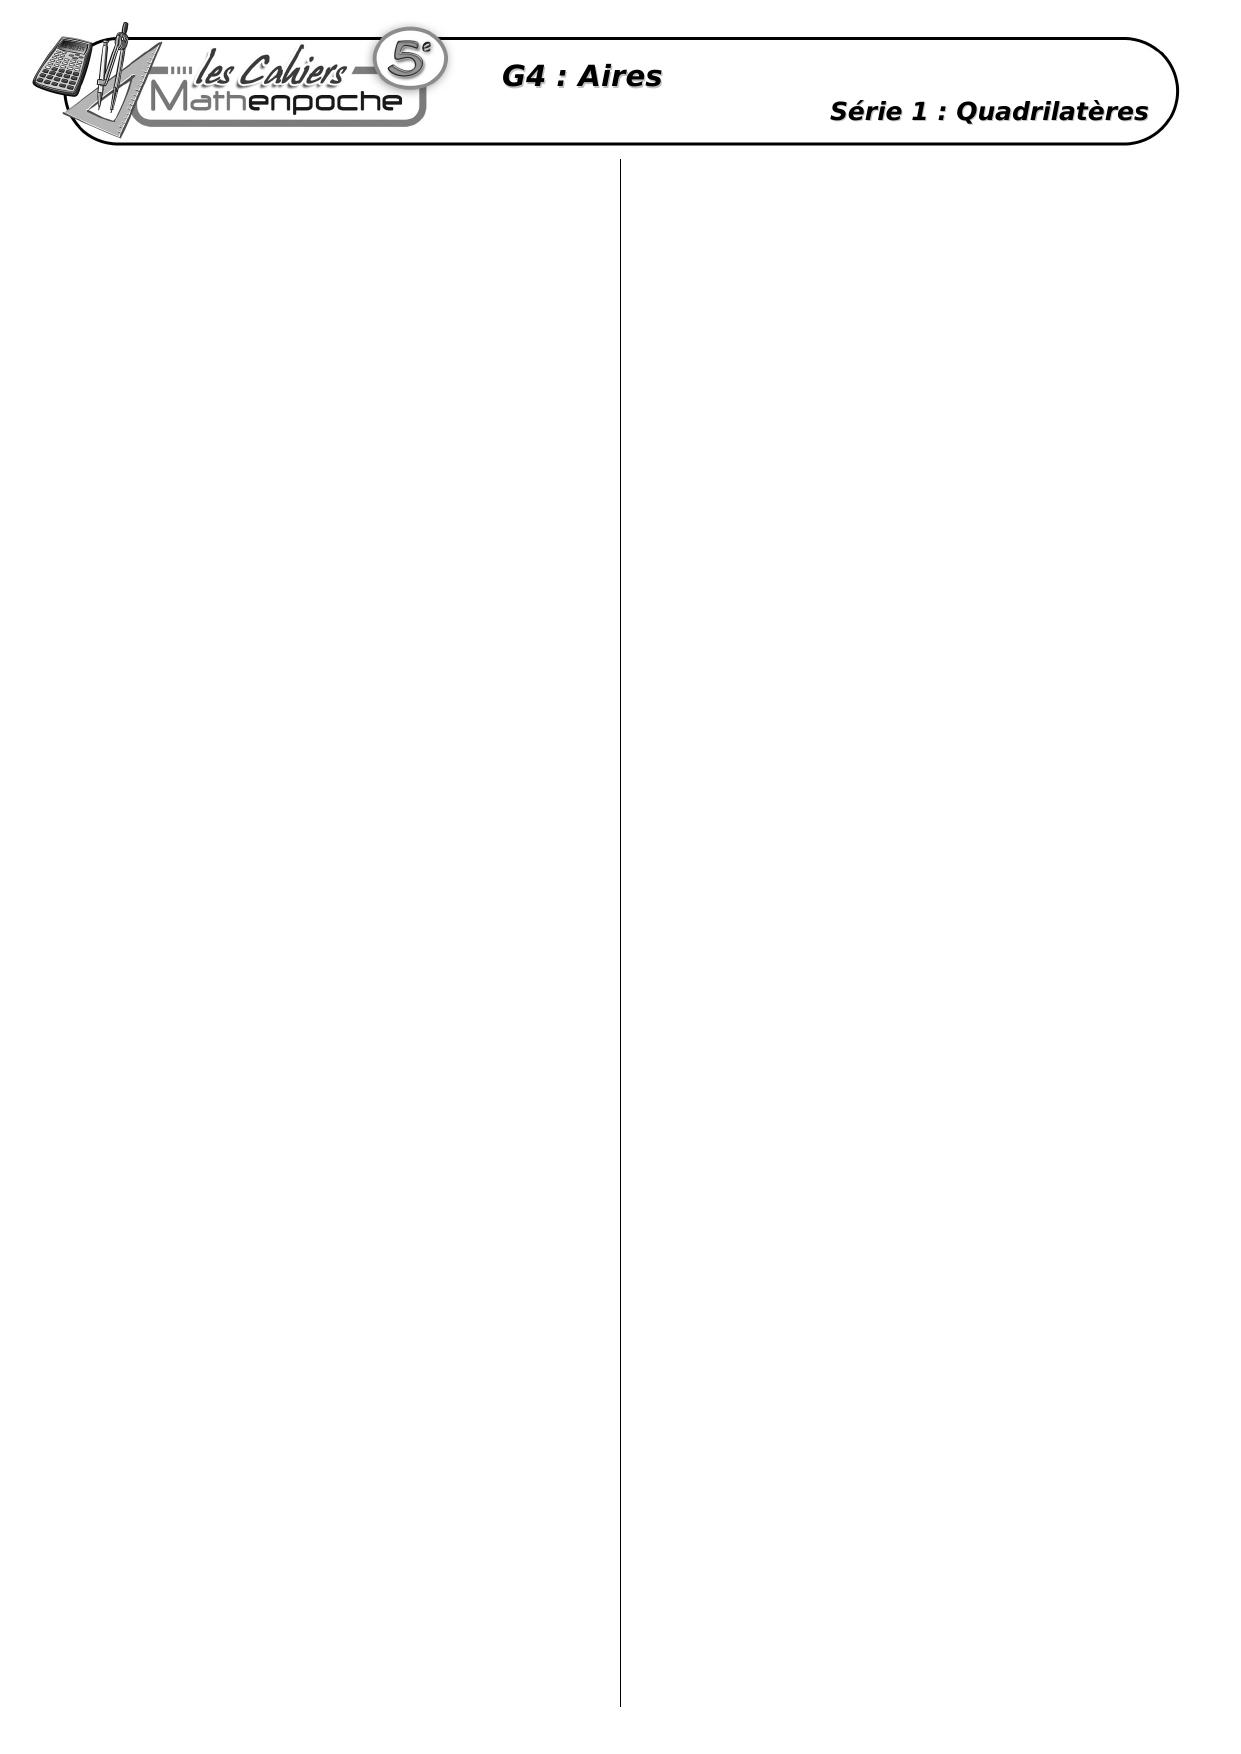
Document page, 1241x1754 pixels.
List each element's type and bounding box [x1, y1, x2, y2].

picture [30, 18, 1182, 152]
